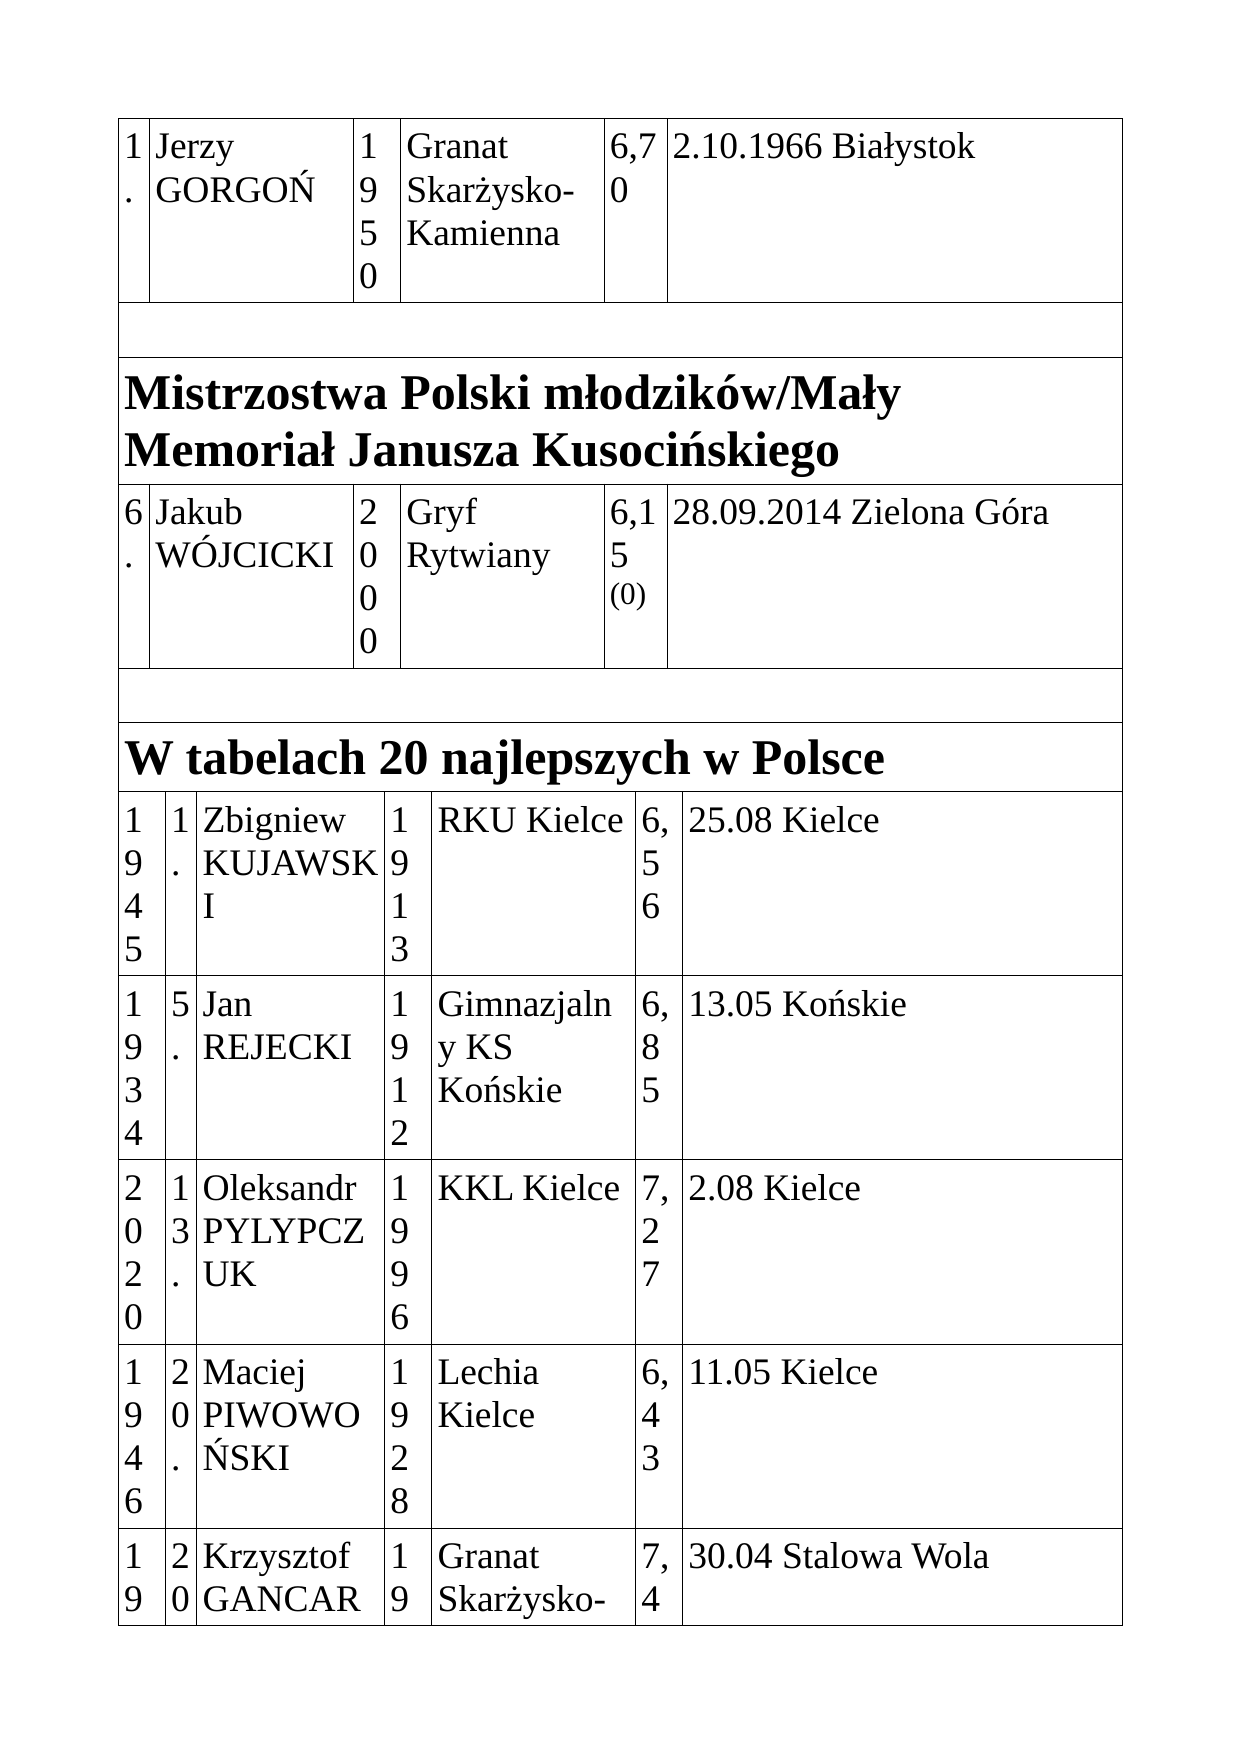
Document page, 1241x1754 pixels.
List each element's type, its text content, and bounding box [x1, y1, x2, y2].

table_cell 20. [166, 1345, 196, 1527]
table_cell Maciej PIWOWOŃSKI [197, 1345, 384, 1527]
table_cell 1996 [385, 1160, 431, 1343]
table_cell 13. [166, 1160, 196, 1343]
table_cell 1934 [119, 976, 165, 1159]
table_cell 1913 [385, 792, 431, 975]
table_cell Gryf Rytwiany [401, 485, 604, 667]
table_cell 11.05 Kielce [683, 1345, 1122, 1527]
table_cell [119, 303, 1122, 357]
table_cell Jakub WÓJCICKI [150, 485, 353, 667]
table_cell 1928 [385, 1345, 431, 1527]
table_cell 5. [166, 976, 196, 1159]
table_cell 6,56 [636, 792, 682, 975]
table_cell 19 [385, 1529, 431, 1625]
table_cell Gimnazjalny KS Końskie [432, 976, 635, 1159]
table_cell Jan REJECKI [197, 976, 384, 1159]
table_cell 1. [166, 792, 196, 975]
table_cell 28.09.2014 Zielona Góra [668, 485, 1122, 667]
table_cell Jerzy GORGOŃ [150, 119, 353, 302]
table_cell 13.05 Końskie [683, 976, 1122, 1159]
table_cell Zbigniew KUJAWSKI [197, 792, 384, 975]
table_cell Granat Skarżysko- [432, 1529, 635, 1625]
table_cell Lechia Kielce [432, 1345, 635, 1527]
table_cell 1. [119, 119, 149, 302]
table_cell Oleksandr PYLYPCZUK [197, 1160, 384, 1343]
table_cell RKU Kielce [432, 792, 635, 975]
table_cell 6,70 [605, 119, 667, 302]
table_cell 2.10.1966 Białystok [668, 119, 1122, 302]
table_cell 7,27 [636, 1160, 682, 1343]
table_cell 6,43 [636, 1345, 682, 1527]
table_cell 1946 [119, 1345, 165, 1527]
table_cell 1950 [354, 119, 400, 302]
table_cell 19 [119, 1529, 165, 1625]
table_cell 25.08 Kielce [683, 792, 1122, 975]
table_cell Mistrzostwa Polski młodzików/Mały Memoriał Janusza Kusocińskiego [119, 358, 1122, 483]
table_cell KKL Kielce [432, 1160, 635, 1343]
table_cell 6,15 (0) [605, 485, 667, 667]
table_cell 2.08 Kielce [683, 1160, 1122, 1343]
table_cell [119, 669, 1122, 722]
table_cell 2000 [354, 485, 400, 667]
table_cell 20 [166, 1529, 196, 1625]
table_cell 2020 [119, 1160, 165, 1343]
table_cell 30.04 Stalowa Wola [683, 1529, 1122, 1625]
table_cell 1912 [385, 976, 431, 1159]
table_cell 6. [119, 485, 149, 667]
table_cell W tabelach 20 najlepszych w Polsce [119, 723, 1122, 791]
table_cell 1945 [119, 792, 165, 975]
table_cell Krzysztof GANCAR [197, 1529, 384, 1625]
table_cell Granat Skarżysko-Kamienna [401, 119, 604, 302]
table_cell 7,4 [636, 1529, 682, 1625]
table_cell 6,85 [636, 976, 682, 1159]
